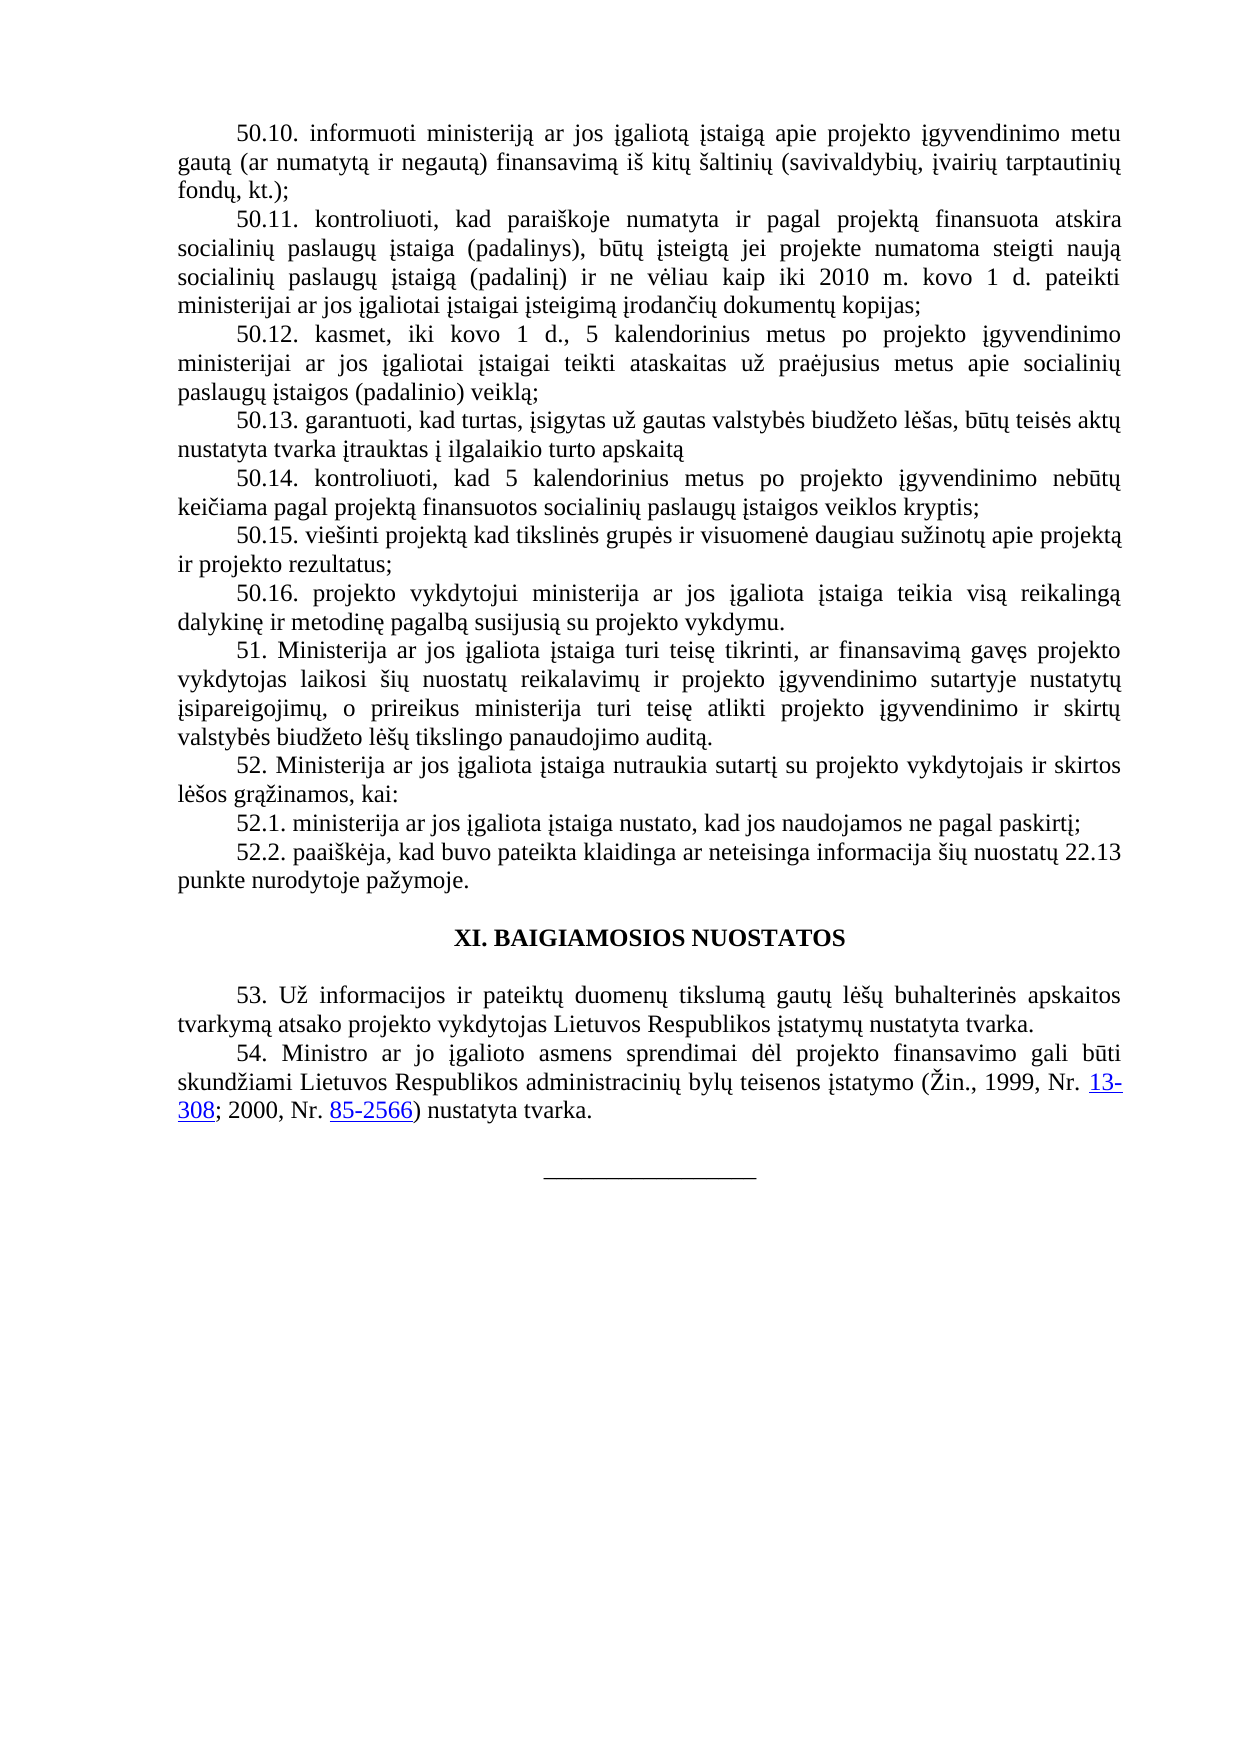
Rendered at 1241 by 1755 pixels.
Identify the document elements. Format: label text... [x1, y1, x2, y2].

text 52.1. ministerija ar jos įgaliota įstaiga nustato, kad jos naudojamos ne pagal paskirtį; [177, 808, 1122, 837]
text 50.12. kasmet, iki kovo 1 d., 5 kalendorinius metus po projekto įgyvendinimo ministerijai ar jos įgaliotai įstaigai teikti ataskaitas už praėjusius metus apie socialinių paslaugų įstaigos (padalinio) veiklą; [177, 319, 1122, 406]
text 50.15. viešinti projektą kad tikslinės grupės ir visuomenė daugiau sužinotų apie projektą ir projekto rezultatus; [177, 521, 1122, 578]
text 50.13. garantuoti, kad turtas, įsigytas už gautas valstybės biudžeto lėšas, būtų teisės aktų nustatyta tvarka įtrauktas į ilgalaikio turto apskaitą [177, 406, 1122, 463]
text 52. Ministerija ar jos įgaliota įstaiga nutraukia sutartį su projekto vykdytojais ir skirtos lėšos grąžinamos, kai: [177, 751, 1122, 808]
text 50.10. informuoti ministeriją ar jos įgaliotą įstaigą apie projekto įgyvendinimo metu gautą (ar numatytą ir negautą) finansavimą iš kitų šaltinių (savivaldybių, įvairių tarptautinių fondų, kt.); [177, 118, 1122, 204]
text 50.11. kontroliuoti, kad paraiškoje numatyta ir pagal projektą finansuota atskira socialinių paslaugų įstaiga (padalinys), būtų įsteigtą jei projekte numatoma steigti naują socialinių paslaugų įstaigą (padalinį) ir ne vėliau kaip iki 2010 m. kovo 1 d. pateikti ministerijai ar jos įgaliotai įstaigai įsteigimą įrodančių dokumentų kopijas; [177, 204, 1122, 319]
text 50.16. projekto vykdytojui ministerija ar jos įgaliota įstaiga teikia visą reikalingą dalykinę ir metodinę pagalbą susijusią su projekto vykdymu. [177, 578, 1122, 636]
text _________________ [177, 1153, 1122, 1182]
text 50.14. kontroliuoti, kad 5 kalendorinius metus po projekto įgyvendinimo nebūtų keičiama pagal projektą finansuotos socialinių paslaugų įstaigos veiklos kryptis; [177, 463, 1122, 521]
text XI. BAIGIAMOSIOS NUOSTATOS [177, 923, 1122, 952]
text 51. Ministerija ar jos įgaliota įstaiga turi teisę tikrinti, ar finansavimą gavęs projekto vykdytojas laikosi šių nuostatų reikalavimų ir projekto įgyvendinimo sutartyje nustatytų įsipareigojimų, o prireikus ministerija turi teisę atlikti projekto įgyvendinimo ir skirtų valstybės biudžeto lėšų tikslingo panaudojimo auditą. [177, 636, 1122, 751]
text 52.2. paaiškėja, kad buvo pateikta klaidinga ar neteisinga informacija šių nuostatų 22.13 punkte nurodytoje pažymoje. [177, 837, 1122, 894]
text 53. Už informacijos ir pateiktų duomenų tikslumą gautų lėšų buhalterinės apskaitos tvarkymą atsako projekto vykdytojas Lietuvos Respublikos įstatymų nustatyta tvarka. [177, 981, 1122, 1038]
text 54. Ministro ar jo įgalioto asmens sprendimai dėl projekto finansavimo gali būti skundžiami Lietuvos Respublikos administracinių bylų teisenos įstatymo (Žin., 1999, Nr. 13-308; 2000, Nr. 85-2566) nustatyta tvarka. [177, 1038, 1122, 1124]
